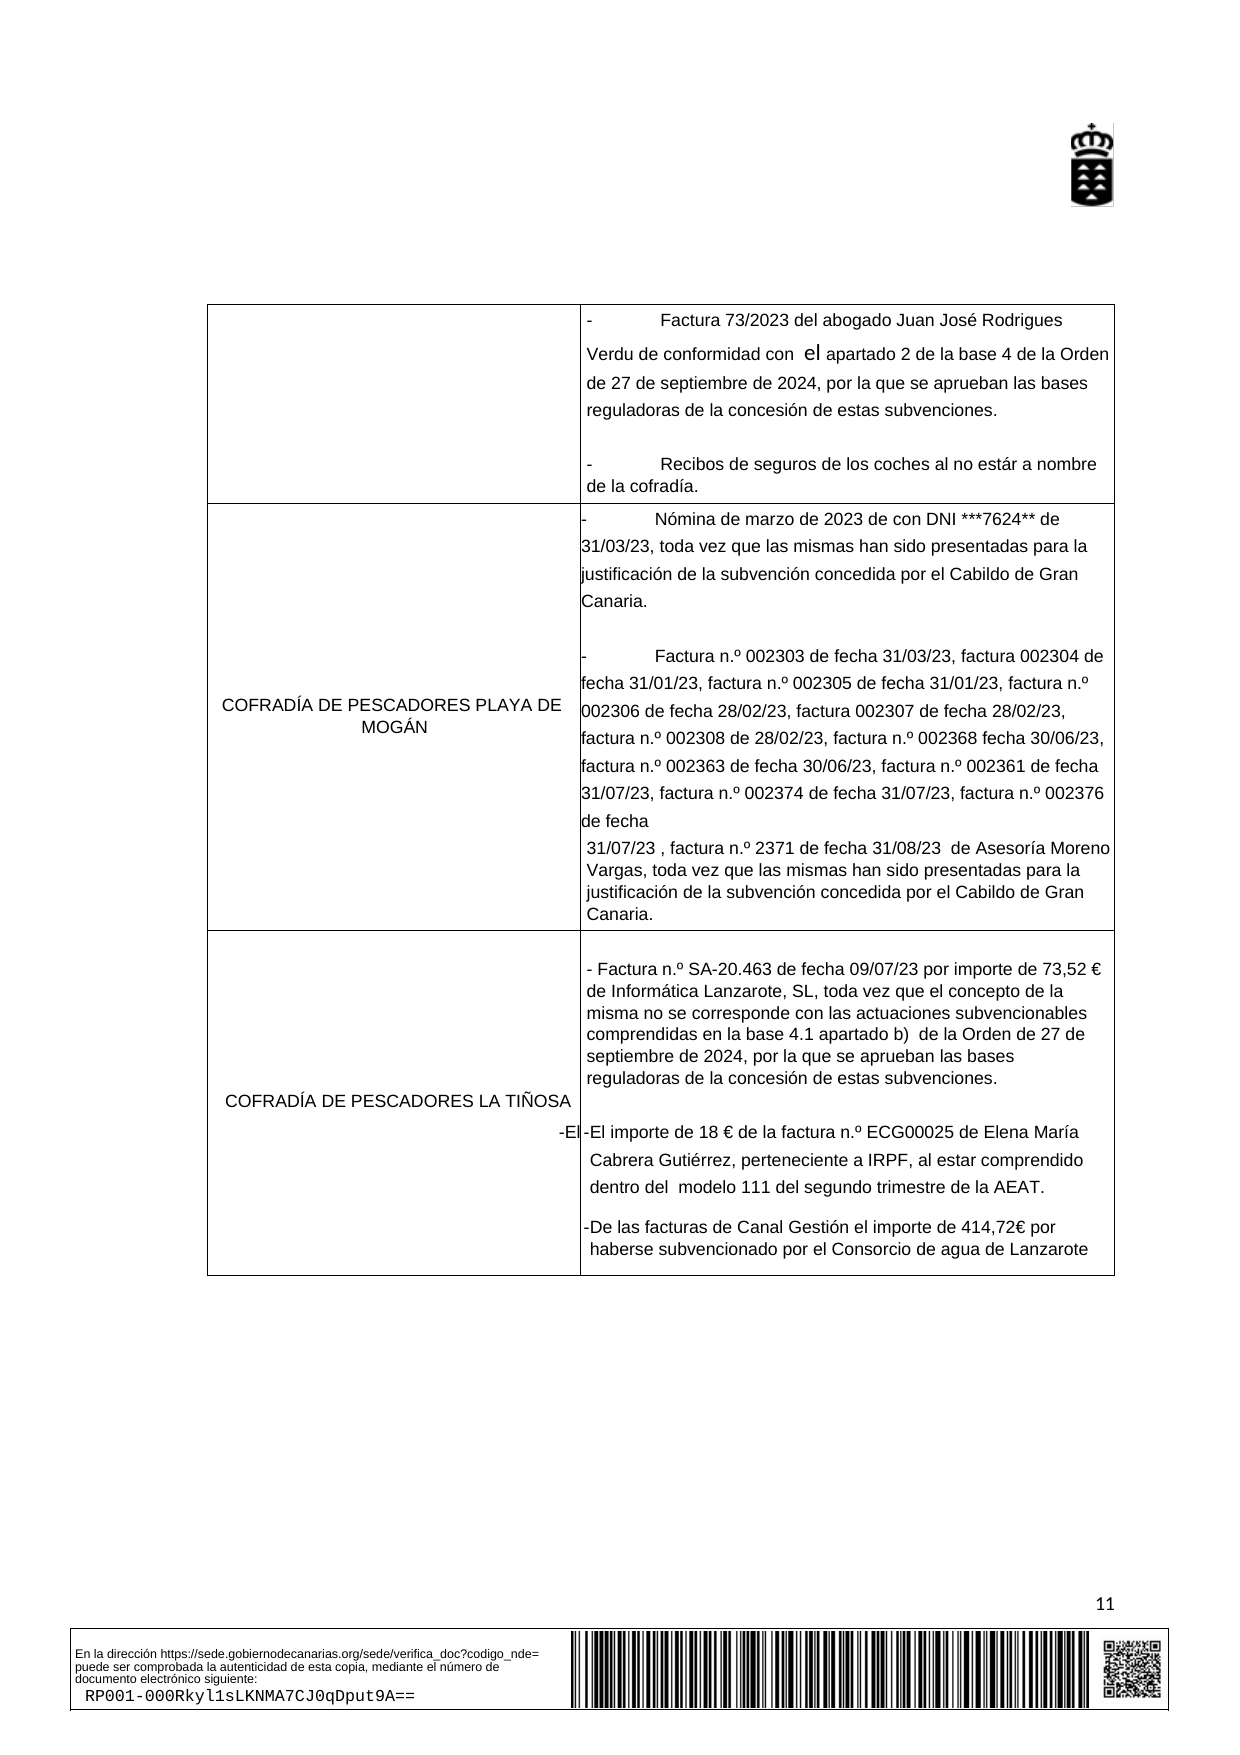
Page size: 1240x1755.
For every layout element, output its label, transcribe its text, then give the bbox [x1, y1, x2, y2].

table_cell COFRADÍA DE PESCADORES PLAYA DE MOGÁN [208, 504, 580, 930]
table_header Factura 73/2023 del abogado Juan José Rodrigues Verdu de conformidad con el apartado 2 de la base 4 de la Orden de 27 de septiembre de 2024, por la que se aprueban las bases reguladoras de la concesión de estas subvenciones. Recibos de seguros de los coches al no estár a nombre de la cofradía. [581, 305, 1114, 502]
table_cell El importe de 18 € de la factura n.º ECG00025 de Elena María Cabrera Gutiérrez, perteneciente a IRPF, al estar comprendido dentro del modelo 111 del segundo trimestre de la AEAT. De las facturas de Canal Gestión el importe de 414,72€ por haberse subvencionado por el Consorcio de agua de Lanzarote [581, 1118, 1114, 1275]
table_cell -El [208, 1118, 580, 1275]
table_cell Nómina de marzo de 2023 de con DNI ***7624** de 31/03/23, toda vez que las mismas han sido presentadas para la justificación de la subvención concedida por el Cabildo de Gran Canaria. Factura n.º 002303 de fecha 31/03/23, factura 002304 de fecha 31/01/23, factura n.º 002305 de fecha 31/01/23, factura n.º 002306 de fecha 28/02/23, factura 002307 de fecha 28/02/23, factura n.º 002308 de 28/02/23, factura n.º 002368 fecha 30/06/23, factura n.º 002363 de fecha 30/06/23, factura n.º 002361 de fecha 31/07/23, factura n.º 002374 de fecha 31/07/23, factura n.º 002376 de fecha 31/07/23 , factura n.º 2371 de fecha 31/08/23 de Asesoría Moreno Vargas, toda vez que las mismas han sido presentadas para la justificación de la subvención concedida por el Cabildo de Gran Canaria. [581, 504, 1114, 930]
table_cell - Factura n.º SA-20.463 de fecha 09/07/23 por importe de 73,52 € de Informática Lanzarote, SL, toda vez que el concepto de la misma no se corresponde con las actuaciones subvencionables comprendidas en la base 4.1 apartado b) de la Orden de 27 de septiembre de 2024, por la que se aprueban las bases reguladoras de la concesión de estas subvenciones. [581, 931, 1114, 1117]
table_cell COFRADÍA DE PESCADORES LA TIÑOSA [208, 931, 580, 1117]
table_header [208, 305, 580, 502]
